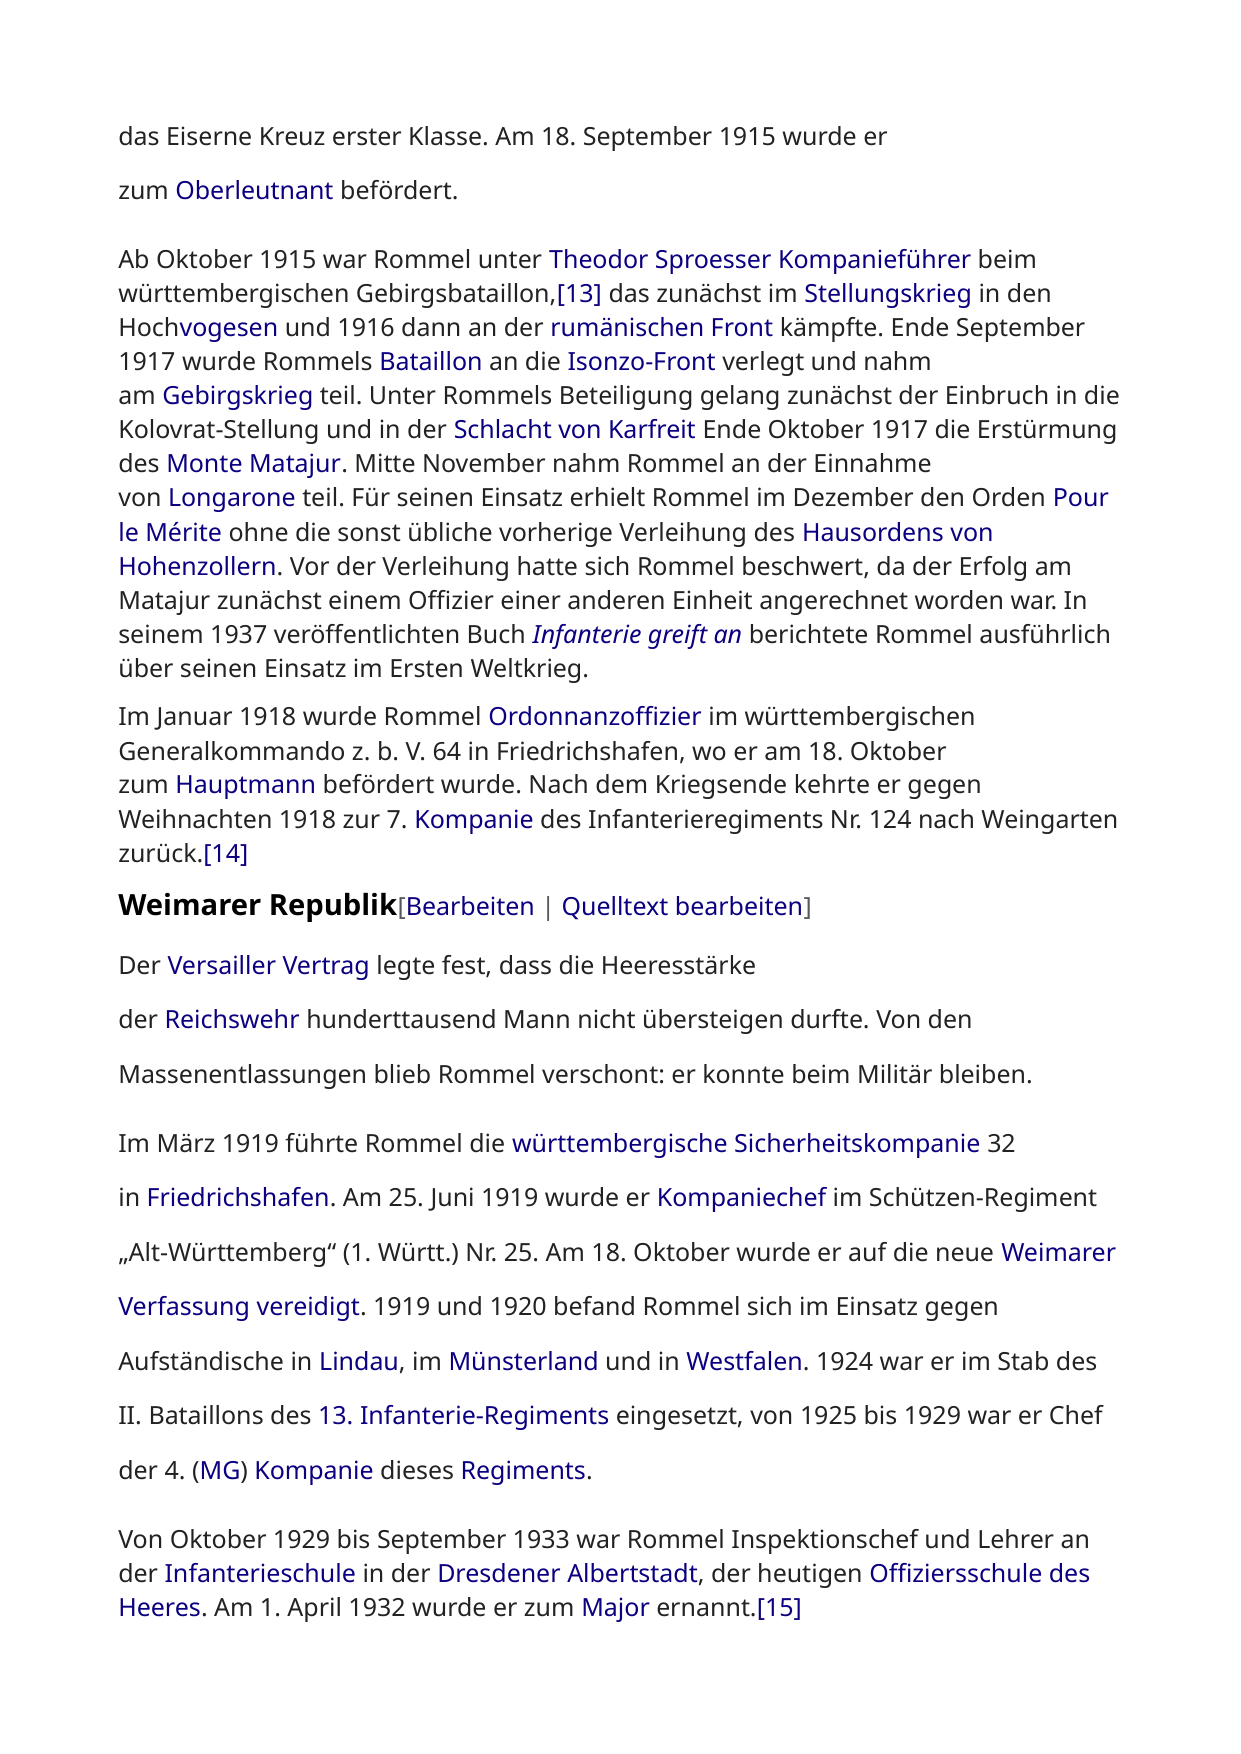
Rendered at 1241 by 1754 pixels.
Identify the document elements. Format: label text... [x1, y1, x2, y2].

text Ab Oktober 1915 war Rommel unter Theodor Sproesser Kompanieführer beim württembergischen Gebirgsbataillon,[13] das zunächst im Stellungskrieg in den Hochvogesen und 1916 dann an der rumänischen Front kämpfte. Ende September 1917 wurde Rommels Bataillon an die Isonzo-Front verlegt und nahm am Gebirgskrieg teil. Unter Rommels Beteiligung gelang zunächst der Einbruch in die Kolovrat-Stellung und in der Schlacht von Karfreit Ende Oktober 1917 die Erstürmung des Monte Matajur. Mitte November nahm Rommel an der Einnahme von Longarone teil. Für seinen Einsatz erhielt Rommel im Dezember den Orden Pour le Mérite ohne die sonst übliche vorherige Verleihung des Hausordens von Hohenzollern. Vor der Verleihung hatte sich Rommel beschwert, da der Erfolg am Matajur zunächst einem Offizier einer anderen Einheit angerechnet worden war. In seinem 1937 veröffentlichten Buch Infanterie greift an berichtete Rommel ausführlich über seinen Einsatz im Ersten Weltkrieg. [118, 242, 1122, 684]
text Im Januar 1918 wurde Rommel Ordonnanzoffizier im württembergischen Generalkommando z. b. V. 64 in Friedrichshafen, wo er am 18. Oktober zum Hauptmann befördert wurde. Nach dem Kriegsende kehrte er gegen Weihnachten 1918 zur 7. Kompanie des Infanterieregiments Nr. 124 nach Weingarten zurück.[14] [118, 699, 1122, 869]
subtitle Weimarer Republik[Bearbeiten | Quelltext bearbeiten] [118, 884, 1122, 924]
text Im März 1919 führte Rommel die württembergische Sicherheitskompanie 32 in Friedrichshafen. Am 25. Juni 1919 wurde er Kompaniechef im Schützen-Regiment „Alt-Württemberg“ (1. Württ.) Nr. 25. Am 18. Oktober wurde er auf die neue Weimarer Verfassung vereidigt. 1919 und 1920 befand Rommel sich im Einsatz gegen Aufständische in Lindau, im Münsterland und in Westfalen. 1924 war er im Stab des II. Bataillons des 13. Infanterie-Regiments eingesetzt, von 1925 bis 1929 war er Chef der 4. (MG) Kompanie dieses Regiments. [118, 1125, 1122, 1486]
text das Eiserne Kreuz erster Klasse. Am 18. September 1915 wurde er zum Oberleutnant befördert. [118, 118, 1122, 207]
text Der Versailler Vertrag legte fest, dass die Heeresstärke der Reichswehr hunderttausend Mann nicht übersteigen durfte. Von den Massenentlassungen blieb Rommel verschont: er konnte beim Militär bleiben. [118, 947, 1122, 1090]
text Von Oktober 1929 bis September 1933 war Rommel Inspektionschef und Lehrer an der Infanterieschule in der Dresdener Albertstadt, der heutigen Offiziersschule des Heeres. Am 1. April 1932 wurde er zum Major ernannt.[15] [118, 1521, 1122, 1623]
